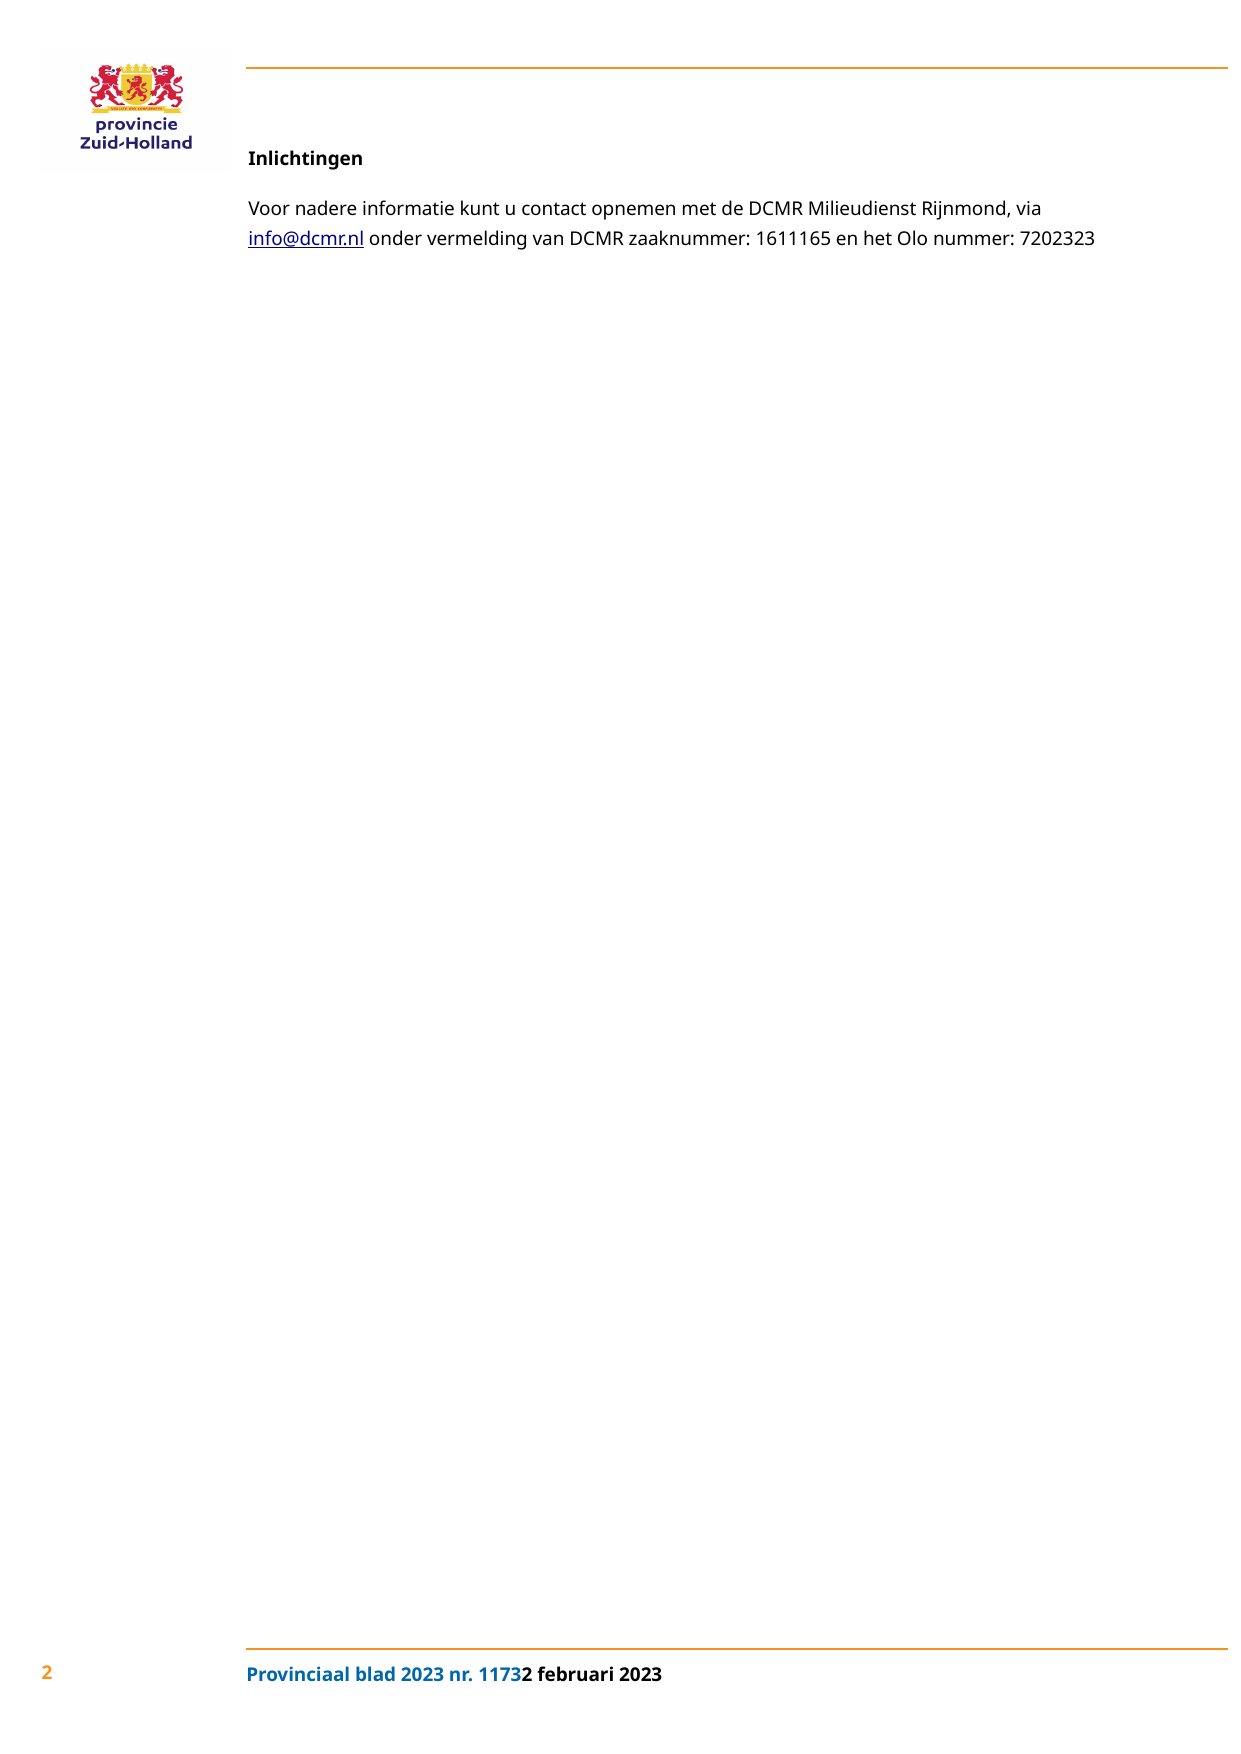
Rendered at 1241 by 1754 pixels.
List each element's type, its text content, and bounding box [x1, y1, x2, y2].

text Inlichtingen [248, 145, 1152, 171]
text Voor nadere informatie kunt u contact opnemen met de DCMR Milieudienst Rijnmond, via info@dcmr.nl onder vermelding van DCMR zaaknummer: 1611165 en het Olo nummer: 7202323 [248, 196, 1152, 251]
picture [41, 47, 231, 172]
